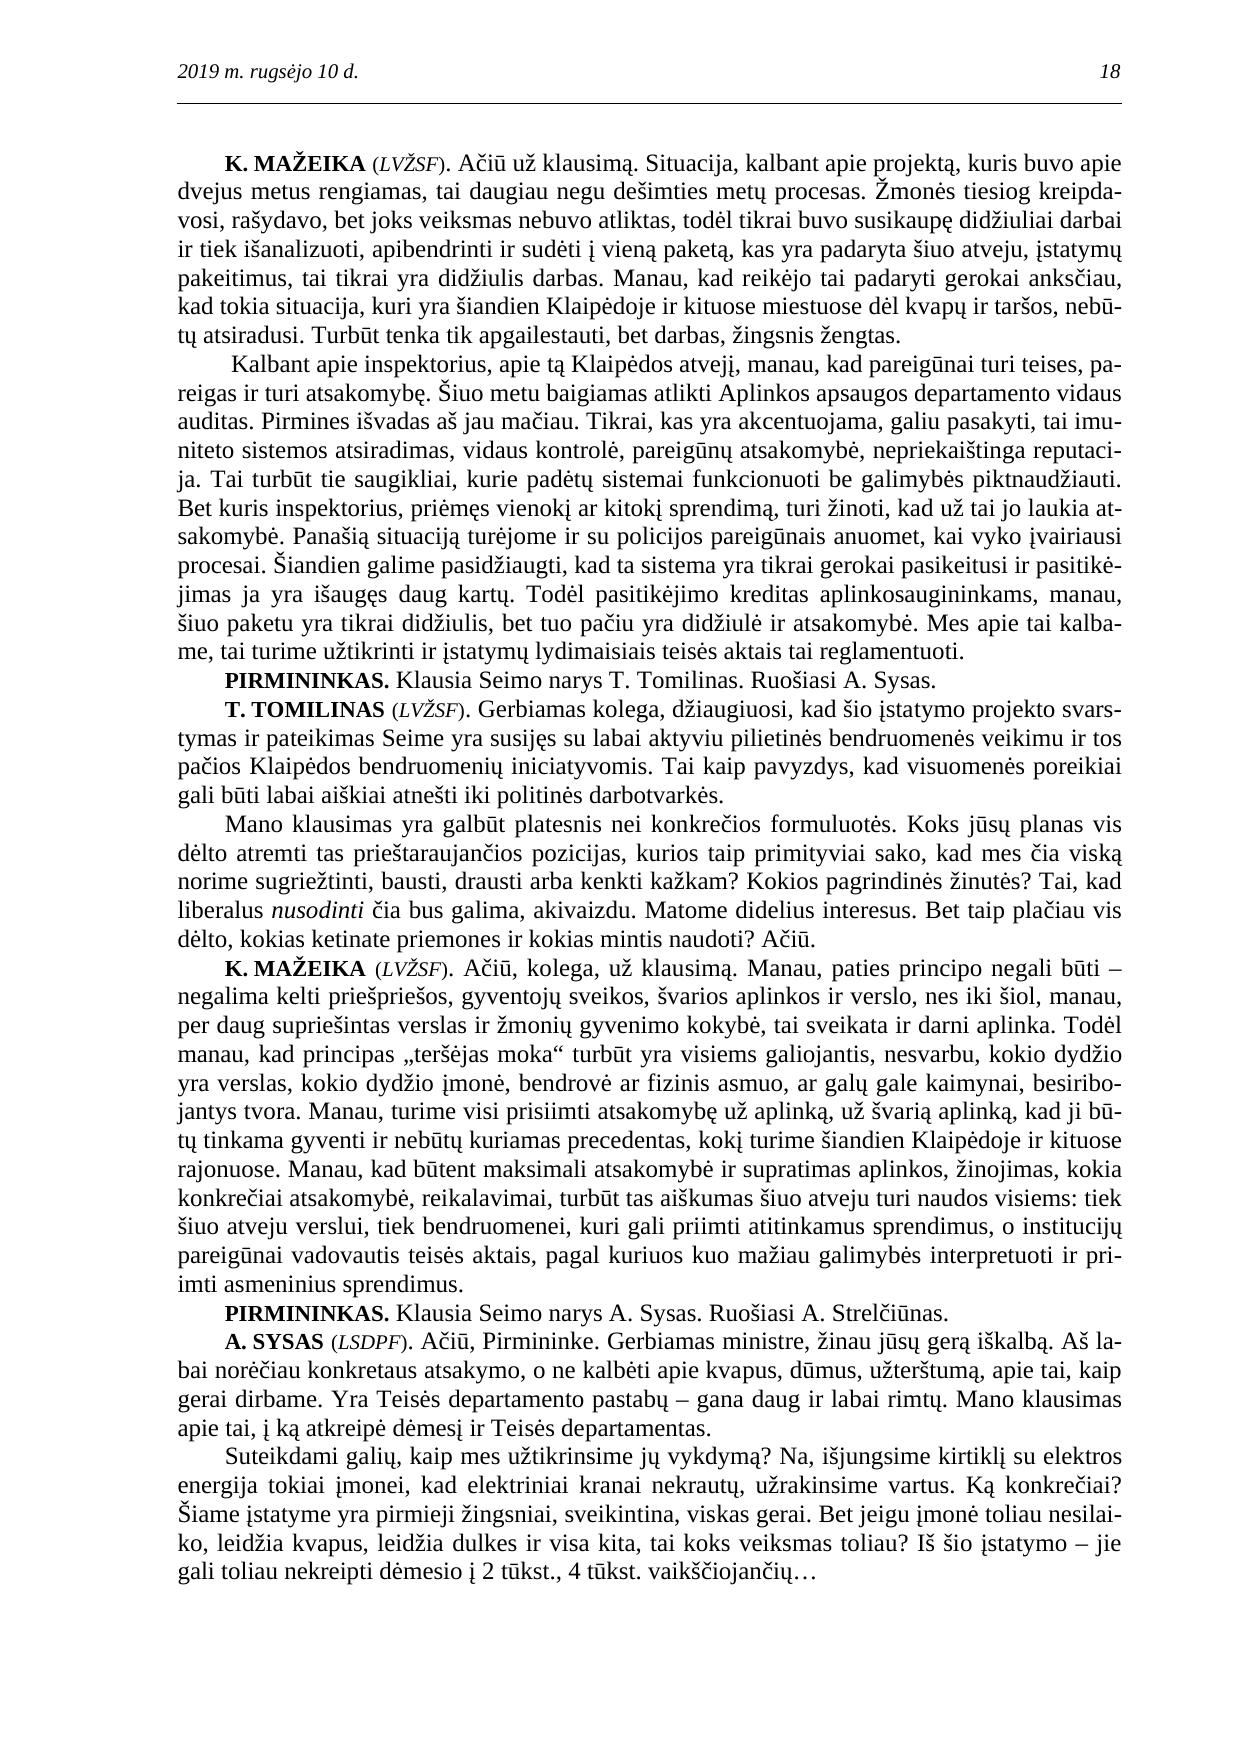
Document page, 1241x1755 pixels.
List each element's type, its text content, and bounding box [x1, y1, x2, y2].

text K. MAŽEIKA (LVŽSF). Ačiū, ko­le­ga, už klau­si­mą. Ma­nau, pa­ties prin­ci­po ne­ga­li bū­ti – ne­ga­li­ma kel­ti prieš­prie­šos, gy­ven­to­jų svei­kos, šva­rios ap­lin­kos ir ver­slo, nes iki šiol, ma­nau, per daug su­prie­šin­tas ver­slas ir žmo­nių gy­ve­ni­mo ko­ky­bė, tai svei­ka­ta ir dar­ni ap­lin­ka. To­dėl ma­nau, kad prin­ci­pas „ter­šė­jas mo­ka“ tur­būt yra vi­siems ga­lio­jan­tis, ne­svar­bu, ko­kio dy­džio yra ver­slas, ko­kio dy­džio įmo­nė, ben­dro­vė ar fi­zi­nis as­muo, ar ga­lų ga­le kai­my­nai, be­si­ri­bo­jan­tys tvo­ra. Ma­nau, tu­ri­me vi­si pri­si­im­ti at­sa­ko­my­bę už ap­lin­ką, už šva­rią ap­lin­ką, kad ji bū­tų tin­ka­ma gy­ven­ti ir ne­bū­tų ku­ria­mas pre­ce­den­tas, ko­kį tu­ri­me šian­dien Klai­pė­do­je ir ki­tuo­se ra­jo­nuo­se. Ma­nau, kad bū­tent mak­si­ma­li at­sa­ko­my­bė ir su­pra­ti­mas ap­lin­kos, ži­no­ji­mas, ko­kia kon­kre­čiai at­sa­ko­my­bė, rei­ka­la­vi­mai, tur­būt tas aiš­ku­mas šiuo at­ve­ju tu­ri nau­dos vi­siems: tiek šiuo at­ve­ju ver­slui, tiek ben­druo­me­nei, ku­ri ga­li pri­im­ti ati­tin­ka­mus spren­di­mus, o ins­ti­tu­ci­jų pa­rei­gū­nai va­do­vau­tis tei­sės ak­tais, pa­gal ku­riuos kuo ma­žiau ga­li­my­bės in­ter­pre­tuo­ti ir pri­im­ti as­me­ni­nius spren­di­mus. [177, 953, 1122, 1298]
text Ma­no klau­si­mas yra gal­būt pla­tes­nis nei kon­kre­čios for­mu­luo­tės. Koks jū­sų pla­nas vis dėl­to at­rem­ti tas prieš­ta­rau­jan­čios po­zi­ci­jas, ku­rios taip pri­mi­ty­viai sa­ko, kad mes čia vis­ką no­ri­me su­griež­tin­ti, baus­ti, draus­ti ar­ba kenk­ti kaž­kam? Ko­kios pa­grin­di­nės ži­nu­tės? Tai, kad li­be­ra­lus nu­so­din­ti čia bus ga­li­ma, aki­vaiz­du. Ma­to­me di­de­lius in­te­re­sus. Bet taip pla­čiau vis dėl­to, ko­kias ke­ti­na­te prie­mo­nes ir ko­kias min­tis nau­do­ti? Ačiū. [177, 809, 1122, 953]
text Kal­bant apie ins­pek­to­rius, apie tą Klai­pė­dos at­ve­jį, ma­nau, kad pa­rei­gū­nai tu­ri tei­ses, pa­rei­gas ir tu­ri at­sa­ko­my­bę. Šiuo me­tu bai­gia­mas at­lik­ti Ap­lin­kos ap­sau­gos de­par­ta­men­to vi­daus au­di­tas. Pir­mi­nes iš­va­das aš jau ma­čiau. Tik­rai, kas yra ak­cen­tuo­ja­ma, ga­liu pa­sa­ky­ti, tai imu­ni­te­to sis­te­mos at­si­ra­di­mas, vi­daus kon­tro­lė, pa­rei­gū­nų at­sa­ko­my­bė, ne­pri­ekaiš­tin­ga re­pu­ta­ci­ja. Tai tur­būt tie sau­gik­liai, ku­rie pa­dė­tų sis­te­mai funk­cio­nuo­ti be ga­li­my­bės pik­tnau­džiau­ti. Bet ku­ris ins­pek­to­rius, pri­ėmęs vie­no­kį ar ki­to­kį spren­di­mą, tu­ri ži­no­ti, kad už tai jo lau­kia at­sa­ko­my­bė. Pa­na­šią si­tu­a­ci­ją tu­rė­jo­me ir su po­li­ci­jos pa­rei­gū­nais anuo­met, kai vy­ko įvai­riau­si pro­ce­sai. Šian­dien ga­li­me pa­si­džiaug­ti, kad ta sis­te­ma yra tik­rai ge­ro­kai pa­si­kei­tu­si ir pa­si­ti­kė­ji­mas ja yra iš­au­gęs daug kar­tų. To­dėl pa­si­ti­kė­ji­mo kre­di­tas ap­lin­ko­sau­gi­nin­kams, ma­nau, šiuo pa­ke­tu yra tik­rai di­džiu­lis, bet tuo pa­čiu yra di­džiu­lė ir at­sa­ko­my­bė. Mes apie tai kal­ba­me, tai tu­ri­me už­tik­rin­ti ir įsta­ty­mų ly­di­mai­siais tei­sės ak­tais tai reg­la­men­tuo­ti. [177, 349, 1122, 665]
text PIRMININKAS. Klau­sia Sei­mo na­rys A. Sy­sas. Ruo­šia­si A. Strel­čiū­nas. [177, 1298, 1122, 1326]
text Su­teik­da­mi ga­lių, kaip mes už­tik­rin­si­me jų vyk­dy­mą? Na, iš­jung­si­me kir­tik­lį su elek­tros ener­gi­ja to­kiai įmo­nei, kad elek­tri­niai kra­nai ne­krau­tų, už­ra­kin­si­me var­tus. Ką kon­kre­čiai? Šia­me įsta­ty­me yra pir­mie­ji žings­niai, svei­kin­ti­na, vis­kas ge­rai. Bet jei­gu įmo­nė to­liau ne­si­lai­ko, lei­džia kva­pus, lei­džia dul­kes ir vi­sa ki­ta, tai koks veiks­mas to­liau? Iš šio įsta­ty­mo – jie ga­li to­liau ne­kreip­ti dė­me­sio į 2 tūkst., 4 tūkst. vaikš­čio­jan­čių… [177, 1441, 1122, 1585]
text T. TOMILINAS (LVŽSF). Ger­bia­mas ko­le­ga, džiau­giuo­si, kad šio įsta­ty­mo pro­jek­to svars­ty­mas ir pa­tei­ki­mas Sei­me yra su­si­jęs su la­bai ak­ty­viu pi­lie­ti­nės ben­druo­me­nės vei­ki­mu ir tos pa­čios Klai­pė­dos ben­druo­me­nių ini­cia­ty­vo­mis. Tai kaip pa­vyz­dys, kad vi­suo­me­nės po­rei­kiai ga­li bū­ti la­bai aiš­kiai at­neš­ti iki po­li­ti­nės dar­bo­tvarkės. [177, 694, 1122, 809]
text PIRMININKAS. Klau­sia Sei­mo na­rys T. To­mi­li­nas. Ruo­šia­si A. Sy­sas. [177, 665, 1122, 694]
text A. SYSAS (LSDPF). Ačiū, Pir­mi­nin­ke. Ger­bia­mas mi­nist­re, ži­nau jū­sų ge­rą iš­kal­bą. Aš la­bai no­rė­čiau kon­kre­taus at­sa­ky­mo, o ne kal­bė­ti apie kva­pus, dū­mus, už­terš­tu­mą, apie tai, kaip ge­rai dir­ba­me. Yra Tei­sės de­par­ta­men­to pa­sta­bų – ga­na daug ir la­bai rim­tų. Ma­no klau­si­mas apie tai, į ką at­krei­pė dė­me­sį ir Tei­sės de­par­ta­men­tas. [177, 1326, 1122, 1441]
text K. MAŽEIKA (LVŽSF). Ačiū už klau­si­mą. Si­tu­a­ci­ja, kal­bant apie pro­jek­tą, ku­ris bu­vo apie dve­jus me­tus ren­gia­mas, tai dau­giau ne­gu de­šim­ties me­tų pro­ce­sas. Žmo­nės tie­siog kreip­da­vo­si, ra­šy­da­vo, bet joks veiks­mas ne­bu­vo at­lik­tas, to­dėl tik­rai bu­vo su­si­kau­pę di­džiu­liai dar­bai ir tiek iš­ana­li­zuo­ti, api­ben­drin­ti ir su­dė­ti į vie­ną pa­ke­tą, kas yra pa­da­ry­ta šiuo at­ve­ju, įsta­ty­mų pa­kei­ti­mus, tai tik­rai yra di­džiu­lis dar­bas. Ma­nau, kad rei­kė­jo tai pa­da­ry­ti ge­ro­kai anks­čiau, kad to­kia si­tu­a­ci­ja, ku­ri yra šian­dien Klai­pė­do­je ir ki­tuo­se mies­tuo­se dėl kva­pų ir tar­šos, ne­bū­tų at­si­ra­du­si. Tur­būt ten­ka tik ap­gai­les­tau­ti, bet dar­bas, žings­nis ženg­tas. [177, 148, 1122, 349]
